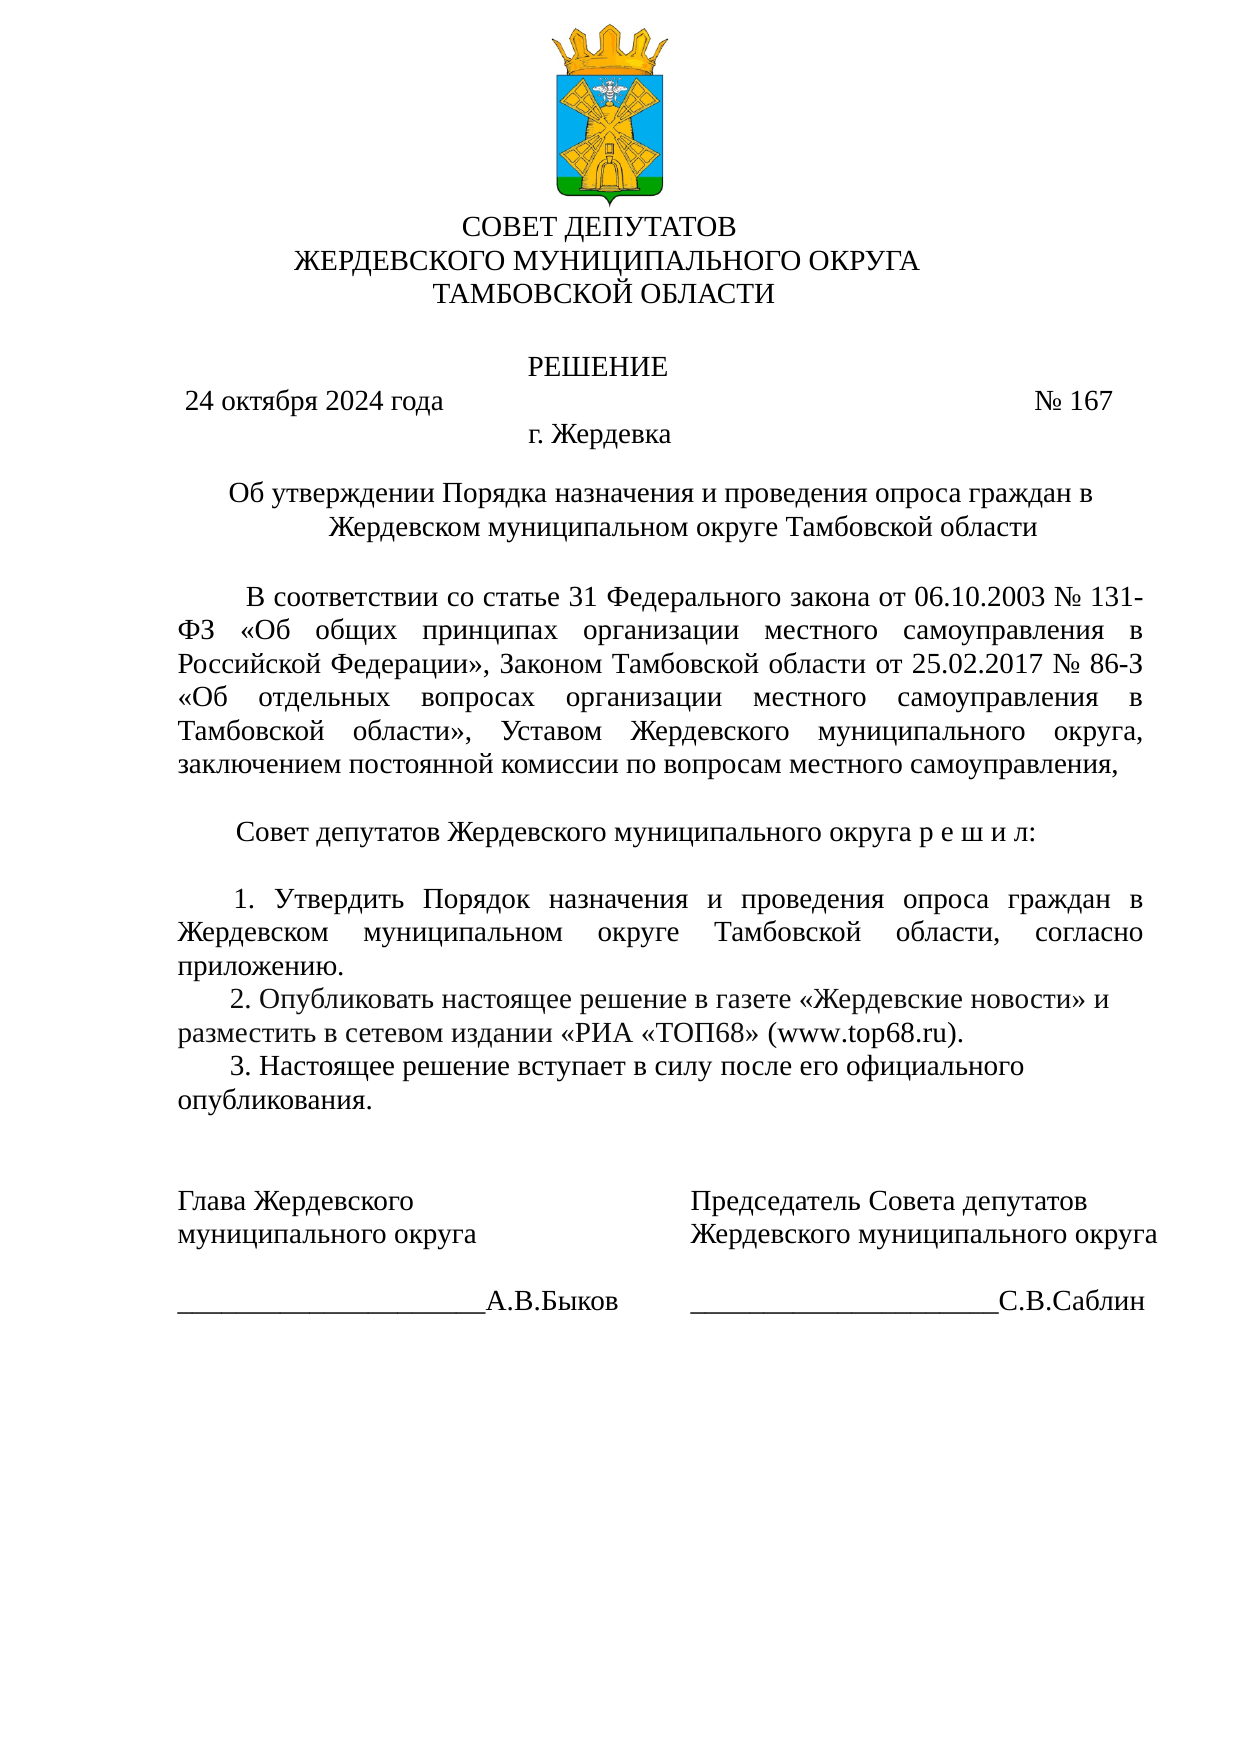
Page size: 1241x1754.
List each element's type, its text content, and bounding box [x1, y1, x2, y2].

text В соответствии со статье 31 Федерального закона от 06.10.2003 № 131-ФЗ «Об общих принципах организации местного самоуправления в Российской Федерации», Законом Тамбовской области от 25.02.2017 № 86-З «Об отдельных вопросах организации местного самоуправления в Тамбовской области», Уставом Жердевского муниципального округа, заключением постоянной комиссии по вопросам местного самоуправления, [177, 579, 1144, 780]
table_header Председатель Совета депутатов Жердевского муниципального округа _____________________С.В.Саблин [679, 1183, 1192, 1317]
text г. Жердевка [177, 417, 1144, 450]
text ТАМБОВСКОЙ ОБЛАСТИ [177, 276, 1144, 310]
table_header Глава Жердевского муниципального округа _____________________А.В.Быков [166, 1183, 679, 1317]
text 1. Утвердить Порядок назначения и проведения опроса граждан в Жердевском муниципальном округе Тамбовской области, согласно приложению. [177, 881, 1144, 981]
text ЖЕРДЕВСКОГО МУНИЦИПАЛЬНОГО ОКРУГА [177, 243, 1144, 276]
text 24 октября 2024 года № 167 [177, 383, 1144, 417]
text 3. Настоящее решение вступает в силу после его официального опубликования. [177, 1048, 1144, 1116]
subtitle Об утверждении Порядка назначения и проведения опроса граждан в Жердевском муниципальном округе Тамбовской области [177, 475, 1144, 542]
picture [551, 23, 669, 210]
text 2. Опубликовать настоящее решение в газете «Жердевские новости» и разместить в сетевом издании «РИА «ТОП68» (www.top68.ru). [177, 981, 1144, 1048]
text СОВЕТ ДЕПУТАТОВ [177, 209, 1144, 243]
text РЕШЕНИЕ [177, 349, 1144, 383]
text Совет депутатов Жердевского муниципального округа р е ш и л: [177, 814, 1144, 847]
